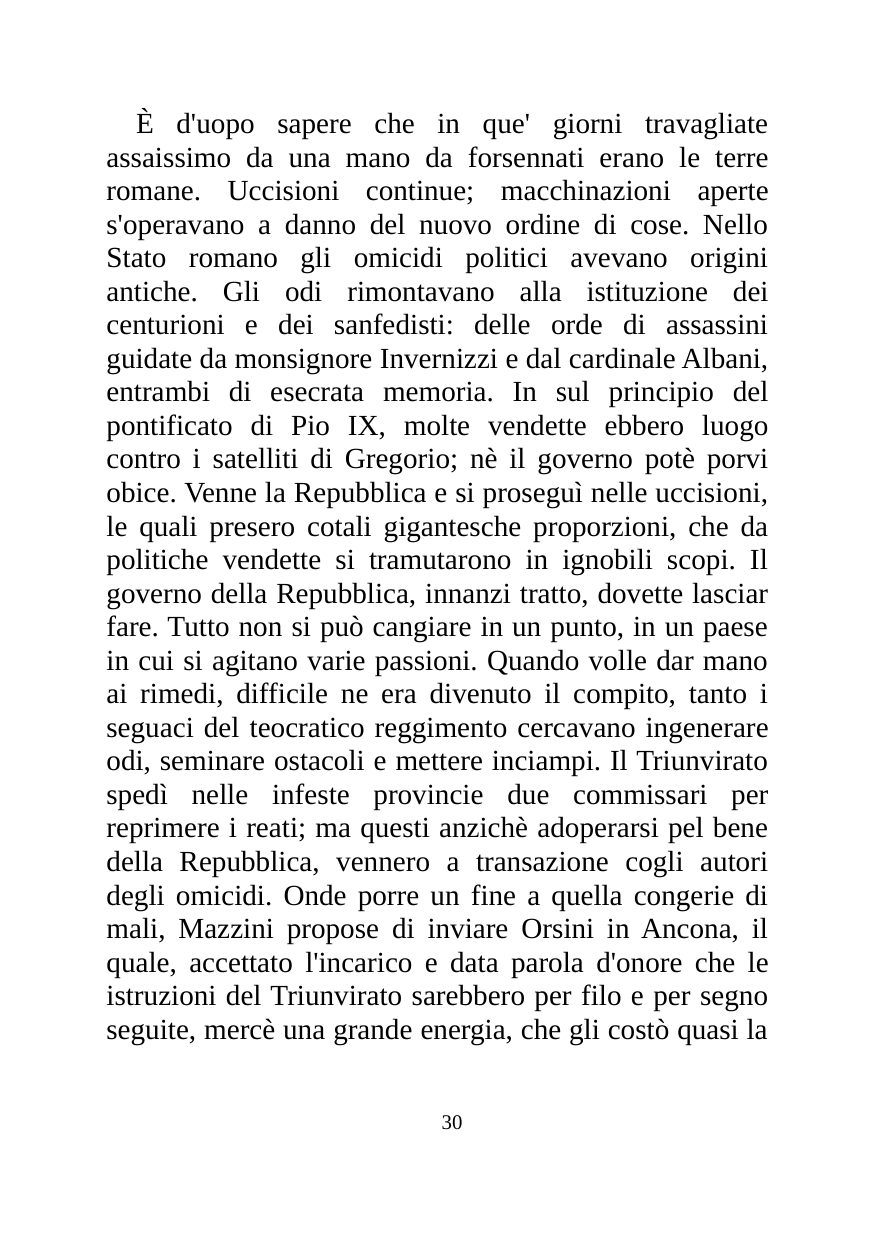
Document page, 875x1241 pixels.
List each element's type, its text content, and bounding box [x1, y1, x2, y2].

text È d'uopo sapere che in que' giorni travagliate assaissimo da una mano da forsennati erano le terre romane. Uccisioni continue; macchinazioni aperte s'operavano a danno del nuovo ordine di cose. Nello Stato romano gli omicidi politici avevano origini antiche. Gli odi rimontavano alla istituzione dei centurioni e dei sanfedisti: delle orde di assassini guidate da monsignore Invernizzi e dal cardinale Albani, entrambi di esecrata memoria. In sul principio del pontificato di Pio IX, molte vendette ebbero luogo contro i satelliti di Gregorio; nè il governo potè porvi obice. Venne la Repubblica e si proseguì nelle uccisioni, le quali presero cotali gigantesche proporzioni, che da politiche vendette si tramutarono in ignobili scopi. Il governo della Repubblica, innanzi tratto, dovette lasciar fare. Tutto non si può cangiare in un punto, in un paese in cui si agitano varie passioni. Quando volle dar mano ai rimedi, difficile ne era divenuto il compito, tanto i seguaci del teocratico reggimento cercavano ingenerare odi, seminare ostacoli e mettere inciampi. Il Triunvirato spedì nelle infeste provincie due commissari per reprimere i reati; ma questi anzichè adoperarsi pel bene della Repubblica, vennero a transazione cogli autori degli omicidi. Onde porre un fine a quella congerie di mali, Mazzini propose di inviare Orsini in Ancona, il quale, accettato l'incarico e data parola d'onore che le istruzioni del Triunvirato sarebbero per filo e per segno seguite, mercè una grande energia, che gli costò quasi la [106, 106, 769, 1045]
